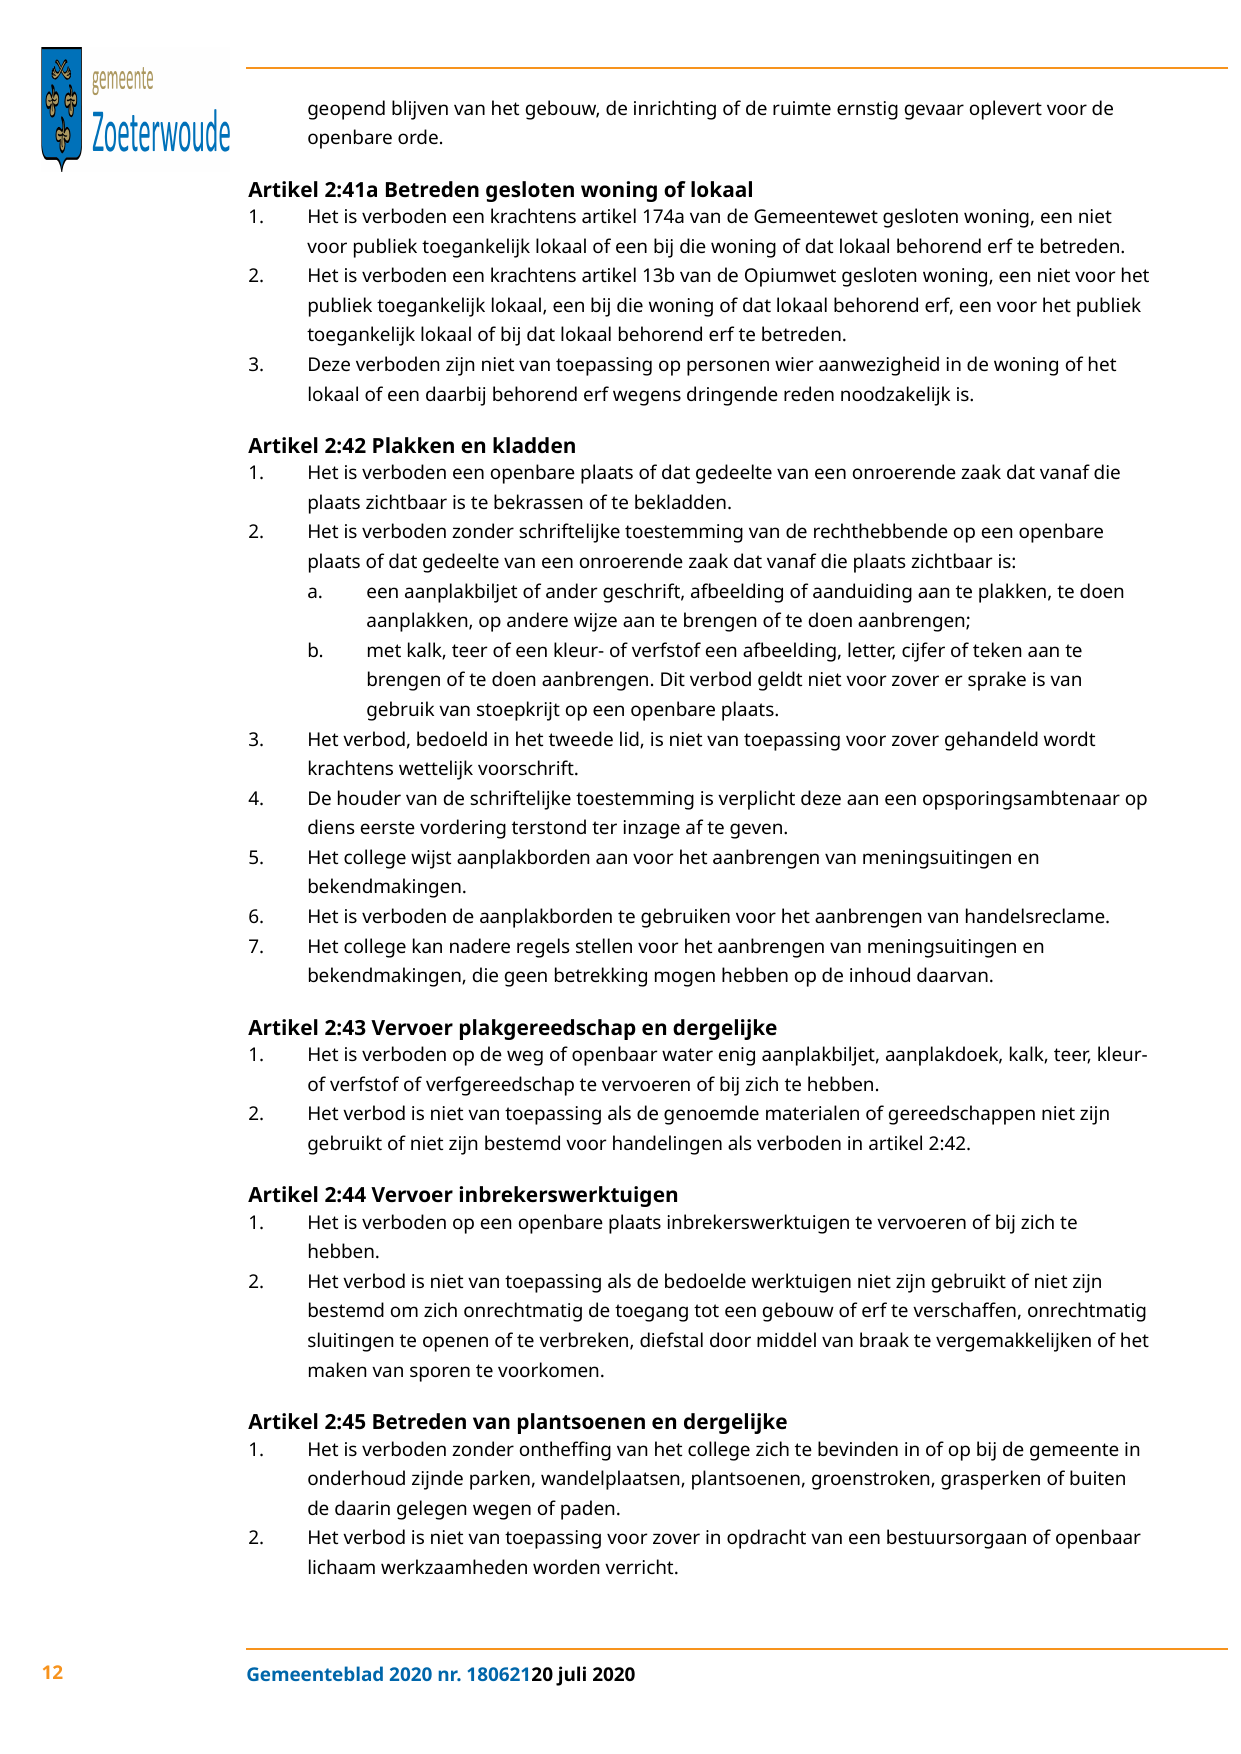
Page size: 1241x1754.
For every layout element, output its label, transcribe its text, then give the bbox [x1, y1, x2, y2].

text Artikel 2:44 Vervoer inbrekerswerktuigen [248, 1181, 1152, 1209]
list De houder van de schriftelijke toestemming is verplicht deze aan een opsporingsambtenaar op diens eerste vordering terstond ter inzage af te geven. [248, 785, 1152, 840]
text Artikel 2:45 Betreden van plantsoenen en dergelijke [248, 1407, 1152, 1436]
text Artikel 2:42 Plakken en kladden [248, 431, 1152, 459]
list Het is verboden een krachtens artikel 174a van de Gemeentewet gesloten woning, een niet voor publiek toegankelijk lokaal of een bij die woning of dat lokaal behorend erf te betreden. [248, 203, 1152, 258]
list Het is verboden op een openbare plaats inbrekerswerktuigen te vervoeren of bij zich te hebben. [248, 1209, 1152, 1264]
list Het verbod is niet van toepassing als de bedoelde werktuigen niet zijn gebruikt of niet zijn bestemd om zich onrechtmatig de toegang tot een gebouw of erf te verschaffen, onrechtmatig sluitingen te openen of te verbreken, diefstal door middel van braak te vergemakkelijken of het maken van sporen te voorkomen. [248, 1268, 1152, 1383]
list Het is verboden de aanplakborden te gebruiken voor het aanbrengen van handelsreclame. [248, 903, 1152, 929]
list Het verbod is niet van toepassing als de genoemde materialen of gereedschappen niet zijn gebruikt of niet zijn bestemd voor handelingen als verboden in artikel 2:42. [248, 1101, 1152, 1156]
list Het is verboden zonder ontheffing van het college zich te bevinden in of op bij de gemeente in onderhoud zijnde parken, wandelplaatsen, plantsoenen, groenstroken, grasperken of buiten de daarin gelegen wegen of paden. [248, 1436, 1152, 1521]
list Het is verboden een krachtens artikel 13b van de Opiumwet gesloten woning, een niet voor het publiek toegankelijk lokaal, een bij die woning of dat lokaal behorend erf, een voor het publiek toegankelijk lokaal of bij dat lokaal behorend erf te betreden. [248, 262, 1152, 347]
list Het college kan nadere regels stellen voor het aanbrengen van meningsuitingen en bekendmakingen, die geen betrekking mogen hebben op de inhoud daarvan. [248, 933, 1152, 988]
text Artikel 2:43 Vervoer plakgereedschap en dergelijke [248, 1013, 1152, 1041]
list Het is verboden op de weg of openbaar water enig aanplakbiljet, aanplakdoek, kalk, teer, kleur- of verfstof of verfgereedschap te vervoeren of bij zich te hebben. [248, 1041, 1152, 1097]
list Deze verboden zijn niet van toepassing op personen wier aanwezigheid in de woning of het lokaal of een daarbij behorend erf wegens dringende reden noodzakelijk is. [248, 351, 1152, 406]
list geopend blijven van het gebouw, de inrichting of de ruimte ernstig gevaar oplevert voor de openbare orde. [248, 95, 1152, 150]
list Het college wijst aanplakborden aan voor het aanbrengen van meningsuitingen en bekendmakingen. [248, 844, 1152, 899]
list Het verbod, bedoeld in het tweede lid, is niet van toepassing voor zover gehandeld wordt krachtens wettelijk voorschrift. [248, 726, 1152, 781]
list Het verbod is niet van toepassing voor zover in opdracht van een bestuursorgaan of openbaar lichaam werkzaamheden worden verricht. [248, 1524, 1152, 1580]
list met kalk, teer of een kleur- of verfstof een afbeelding, letter, cijfer of teken aan te brengen of te doen aanbrengen. Dit verbod geldt niet voor zover er sprake is van gebruik van stoepkrijt op een openbare plaats. [307, 637, 1152, 722]
list Het is verboden zonder schriftelijke toestemming van de rechthebbende op een openbare plaats of dat gedeelte van een onroerende zaak dat vanaf die plaats zichtbaar is: [248, 519, 1152, 574]
list een aanplakbiljet of ander geschrift, afbeelding of aanduiding aan te plakken, te doen aanplakken, op andere wijze aan te brengen of te doen aanbrengen; [307, 578, 1152, 633]
list Het is verboden een openbare plaats of dat gedeelte van een onroerende zaak dat vanaf die plaats zichtbaar is te bekrassen of te bekladden. [248, 459, 1152, 515]
text Artikel 2:41a Betreden gesloten woning of lokaal [248, 175, 1152, 203]
picture [41, 47, 231, 172]
